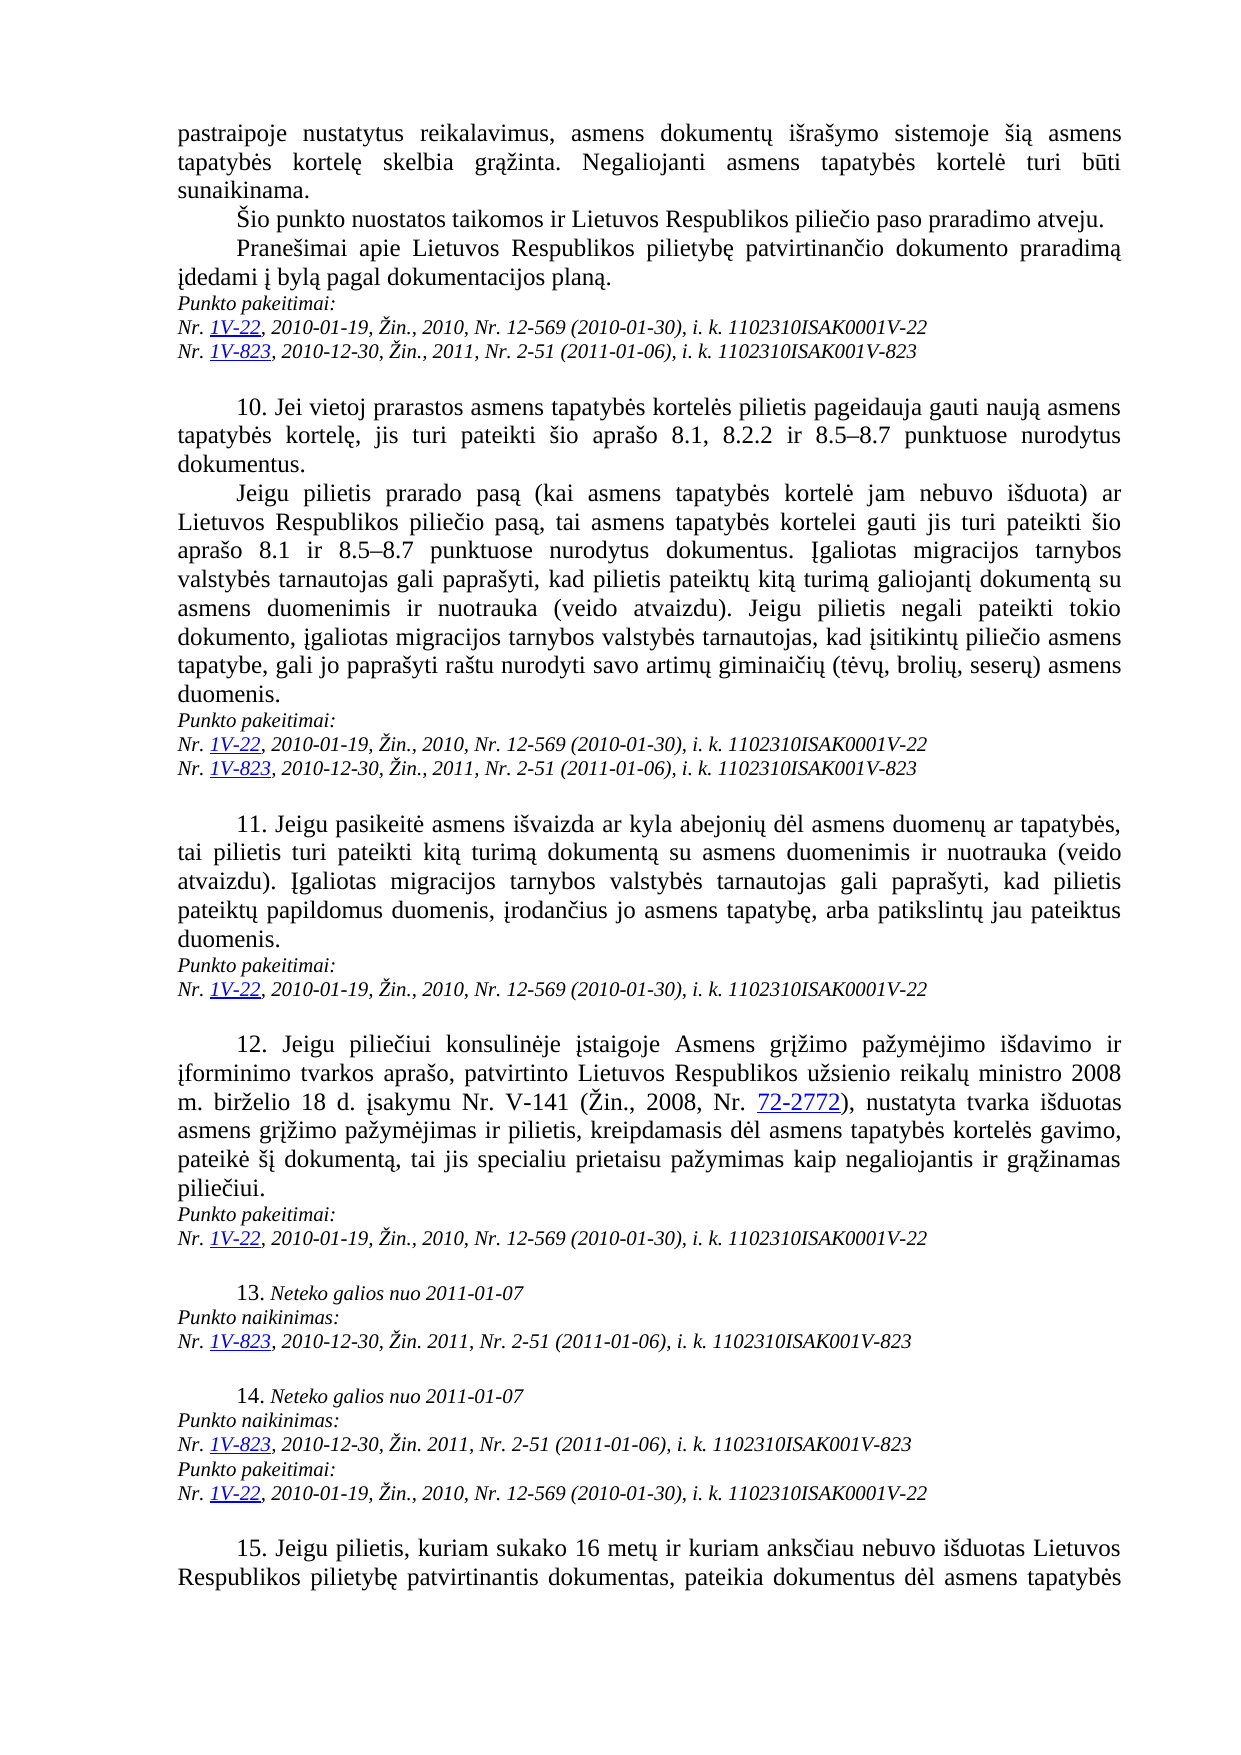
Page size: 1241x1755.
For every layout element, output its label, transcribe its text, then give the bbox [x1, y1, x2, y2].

text Punkto pakeitimai: [177, 1456, 1122, 1481]
text Nr. 1V-22, 2010-01-19, Žin., 2010, Nr. 12-569 (2010-01-30), i. k. 1102310ISAK0001V-22 [177, 315, 1122, 339]
text 12. Jeigu piliečiui konsulinėje įstaigoje Asmens grįžimo pažymėjimo išdavimo ir įforminimo tvarkos aprašo, patvirtinto Lietuvos Respublikos užsienio reikalų ministro 2008 m. birželio 18 d. įsakymu Nr. V-141 (Žin., 2008, Nr. 72-2772), nustatyta tvarka išduotas asmens grįžimo pažymėjimas ir pilietis, kreipdamasis dėl asmens tapatybės kortelės gavimo, pateikė šį dokumentą, tai jis specialiu prietaisu pažymimas kaip negaliojantis ir grąžinamas piliečiui. [177, 1029, 1122, 1202]
text 13. Neteko galios nuo 2011-01-07 [177, 1279, 1122, 1305]
text Nr. 1V-22, 2010-01-19, Žin., 2010, Nr. 12-569 (2010-01-30), i. k. 1102310ISAK0001V-22 [177, 977, 1122, 1001]
text Jeigu pilietis prarado pasą (kai asmens tapatybės kortelė jam nebuvo išduota) ar Lietuvos Respublikos piliečio pasą, tai asmens tapatybės kortelei gauti jis turi pateikti šio aprašo 8.1 ir 8.5–8.7 punktuose nurodytus dokumentus. Įgaliotas migracijos tarnybos valstybės tarnautojas gali paprašyti, kad pilietis pateiktų kitą turimą galiojantį dokumentą su asmens duomenimis ir nuotrauka (veido atvaizdu). Jeigu pilietis negali pateikti tokio dokumento, įgaliotas migracijos tarnybos valstybės tarnautojas, kad įsitikintų piliečio asmens tapatybe, gali jo paprašyti raštu nurodyti savo artimų giminaičių (tėvų, brolių, seserų) asmens duomenis. [177, 478, 1122, 708]
text Nr. 1V-823, 2010-12-30, Žin., 2011, Nr. 2-51 (2011-01-06), i. k. 1102310ISAK001V-823 [177, 339, 1122, 363]
text pastraipoje nustatytus reikalavimus, asmens dokumentų išrašymo sistemoje šią asmens tapatybės kortelę skelbia grąžinta. Negaliojanti asmens tapatybės kortelė turi būti sunaikinama. [177, 118, 1122, 204]
text Punkto pakeitimai: [177, 708, 1122, 732]
text Nr. 1V-823, 2010-12-30, Žin., 2011, Nr. 2-51 (2011-01-06), i. k. 1102310ISAK001V-823 [177, 756, 1122, 780]
text Nr. 1V-22, 2010-01-19, Žin., 2010, Nr. 12-569 (2010-01-30), i. k. 1102310ISAK0001V-22 [177, 1481, 1122, 1504]
text 10. Jei vietoj prarastos asmens tapatybės kortelės pilietis pageidauja gauti naują asmens tapatybės kortelę, jis turi pateikti šio aprašo 8.1, 8.2.2 ir 8.5–8.7 punktuose nurodytus dokumentus. [177, 392, 1122, 478]
text Nr. 1V-823, 2010-12-30, Žin. 2011, Nr. 2-51 (2011-01-06), i. k. 1102310ISAK001V-823 [177, 1329, 1122, 1353]
text Nr. 1V-22, 2010-01-19, Žin., 2010, Nr. 12-569 (2010-01-30), i. k. 1102310ISAK0001V-22 [177, 732, 1122, 756]
text Nr. 1V-22, 2010-01-19, Žin., 2010, Nr. 12-569 (2010-01-30), i. k. 1102310ISAK0001V-22 [177, 1226, 1122, 1250]
text 14. Neteko galios nuo 2011-01-07 [177, 1382, 1122, 1408]
text Šio punkto nuostatos taikomos ir Lietuvos Respublikos piliečio paso praradimo atveju. [177, 204, 1122, 233]
text Punkto pakeitimai: [177, 291, 1122, 315]
text 15. Jeigu pilietis, kuriam sukako 16 metų ir kuriam anksčiau nebuvo išduotas Lietuvos Respublikos pilietybę patvirtinantis dokumentas, pateikia dokumentus dėl asmens tapatybės [177, 1533, 1122, 1591]
text Punkto pakeitimai: [177, 1202, 1122, 1226]
text Punkto pakeitimai: [177, 952, 1122, 977]
text 11. Jeigu pasikeitė asmens išvaizda ar kyla abejonių dėl asmens duomenų ar tapatybės, tai pilietis turi pateikti kitą turimą dokumentą su asmens duomenimis ir nuotrauka (veido atvaizdu). Įgaliotas migracijos tarnybos valstybės tarnautojas gali paprašyti, kad pilietis pateiktų papildomus duomenis, įrodančius jo asmens tapatybę, arba patikslintų jau pateiktus duomenis. [177, 809, 1122, 952]
text Punkto naikinimas: [177, 1408, 1122, 1432]
text Nr. 1V-823, 2010-12-30, Žin. 2011, Nr. 2-51 (2011-01-06), i. k. 1102310ISAK001V-823 [177, 1432, 1122, 1456]
text Pranešimai apie Lietuvos Respublikos pilietybę patvirtinančio dokumento praradimą įdedami į bylą pagal dokumentacijos planą. [177, 233, 1122, 291]
text Punkto naikinimas: [177, 1305, 1122, 1329]
